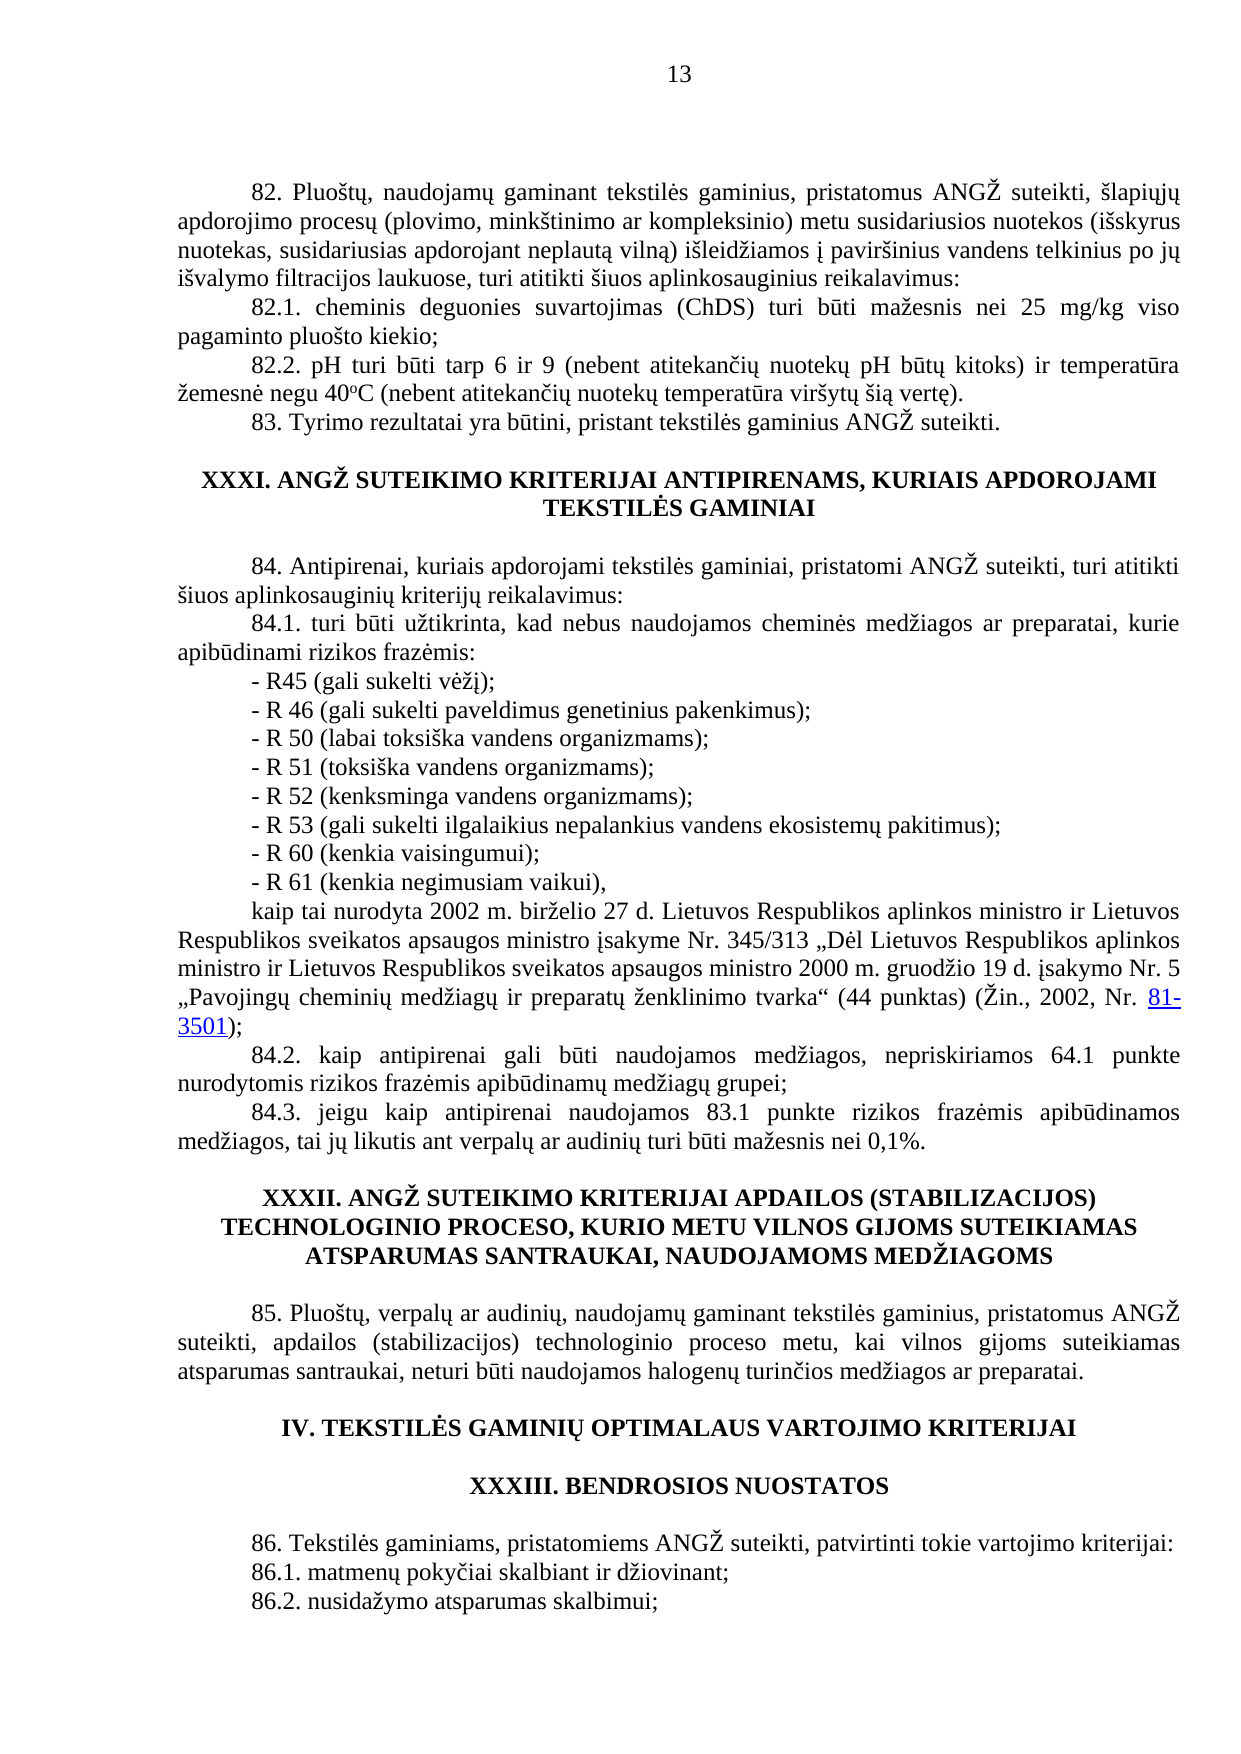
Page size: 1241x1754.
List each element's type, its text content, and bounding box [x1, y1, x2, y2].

text 82.2. pH turi būti tarp 6 ir 9 (nebent atitekančių nuotekų pH būtų kitoks) ir temperatūra žemesnė negu 40oC (nebent atitekančių nuotekų temperatūra viršytų šią vertę). [177, 350, 1181, 407]
text - R 61 (kenkia negimusiam vaikui), [177, 867, 1181, 896]
text 84.3. jeigu kaip antipirenai naudojamos 83.1 punkte rizikos frazėmis apibūdinamos medžiagos, tai jų likutis ant verpalų ar audinių turi būti mažesnis nei 0,1%. [177, 1097, 1181, 1155]
text 82. Pluoštų, naudojamų gaminant tekstilės gaminius, pristatomus ANGŽ suteikti, šlapiųjų apdorojimo procesų (plovimo, minkštinimo ar kompleksinio) metu susidariusios nuotekos (išskyrus nuotekas, susidariusias apdorojant neplautą vilną) išleidžiamos į paviršinius vandens telkinius po jų išvalymo filtracijos laukuose, turi atitikti šiuos aplinkosauginius reikalavimus: [177, 177, 1181, 292]
text 86. Tekstilės gaminiams, pristatomiems ANGŽ suteikti, patvirtinti tokie vartojimo kriterijai: [177, 1528, 1181, 1557]
text XXXII. aNGŽ SUTEIKIMO kriterijai Apdailos (stabilizacijos) technologinio proceso, kurio metu vilnos gijoms suteikiAmas atsparumas santraukai, naudojamOMS medžiagOMS [177, 1183, 1181, 1270]
text 82.1. cheminis deguonies suvartojimas (ChDS) turi būti mažesnis nei 25 mg/kg viso pagaminto pluošto kiekio; [177, 292, 1181, 350]
text 83. Tyrimo rezultatai yra būtini, pristant tekstilės gaminius ANGŽ suteikti. [177, 407, 1181, 436]
text IV. TEKSTILĖS GAMINIŲ OPTIMALAUS VARTOJIMO KRITERIJAI [177, 1413, 1181, 1442]
text - R 50 (labai toksiška vandens organizmams); [177, 723, 1181, 752]
text 85. Pluoštų, verpalų ar audinių, naudojamų gaminant tekstilės gaminius, pristatomus ANGŽ suteikti, apdailos (stabilizacijos) technologinio proceso metu, kai vilnos gijoms suteikiamas atsparumas santraukai, neturi būti naudojamos halogenų turinčios medžiagos ar preparatai. [177, 1298, 1181, 1385]
text - R 53 (gali sukelti ilgalaikius nepalankius vandens ekosistemų pakitimus); [177, 810, 1181, 838]
text 86.1. matmenų pokyčiai skalbiant ir džiovinant; [177, 1557, 1181, 1586]
text 84. Antipirenai, kuriais apdorojami tekstilės gaminiai, pristatomi ANGŽ suteikti, turi atitikti šiuos aplinkosauginių kriterijų reikalavimus: [177, 551, 1181, 608]
text - R 60 (kenkia vaisingumui); [177, 838, 1181, 867]
text 84.2. kaip antipirenai gali būti naudojamos medžiagos, nepriskiriamos 64.1 punkte nurodytomis rizikos frazėmis apibūdinamų medžiagų grupei; [177, 1040, 1181, 1097]
text XXXIII. Bendrosios nuostatos [177, 1471, 1181, 1500]
text - R 51 (toksiška vandens organizmams); [177, 752, 1181, 781]
text 84.1. turi būti užtikrinta, kad nebus naudojamos cheminės medžiagos ar preparatai, kurie apibūdinami rizikos frazėmis: [177, 608, 1181, 666]
text kaip tai nurodyta 2002 m. birželio 27 d. Lietuvos Respublikos aplinkos ministro ir Lietuvos Respublikos sveikatos apsaugos ministro įsakyme Nr. 345/313 „Dėl Lietuvos Respublikos aplinkos ministro ir Lietuvos Respublikos sveikatos apsaugos ministro 2000 m. gruodžio 19 d. įsakymo Nr. 5 „Pavojingų cheminių medžiagų ir preparatų ženklinimo tvarka“ (44 punktas) (Žin., 2002, Nr. 81-3501); [177, 896, 1181, 1040]
text - R 52 (kenksminga vandens organizmams); [177, 781, 1181, 810]
text - R 46 (gali sukelti paveldimus genetinius pakenkimus); [177, 695, 1181, 723]
text - R45 (gali sukelti vėžį); [177, 666, 1181, 695]
text 86.2. nusidažymo atsparumas skalbimui; [177, 1586, 1181, 1615]
text XXXI. aNGŽ SUTEIKIMO kriterijai AntipirenAMS, kuriais apdorojami tekstilės gaminiai [177, 465, 1181, 522]
